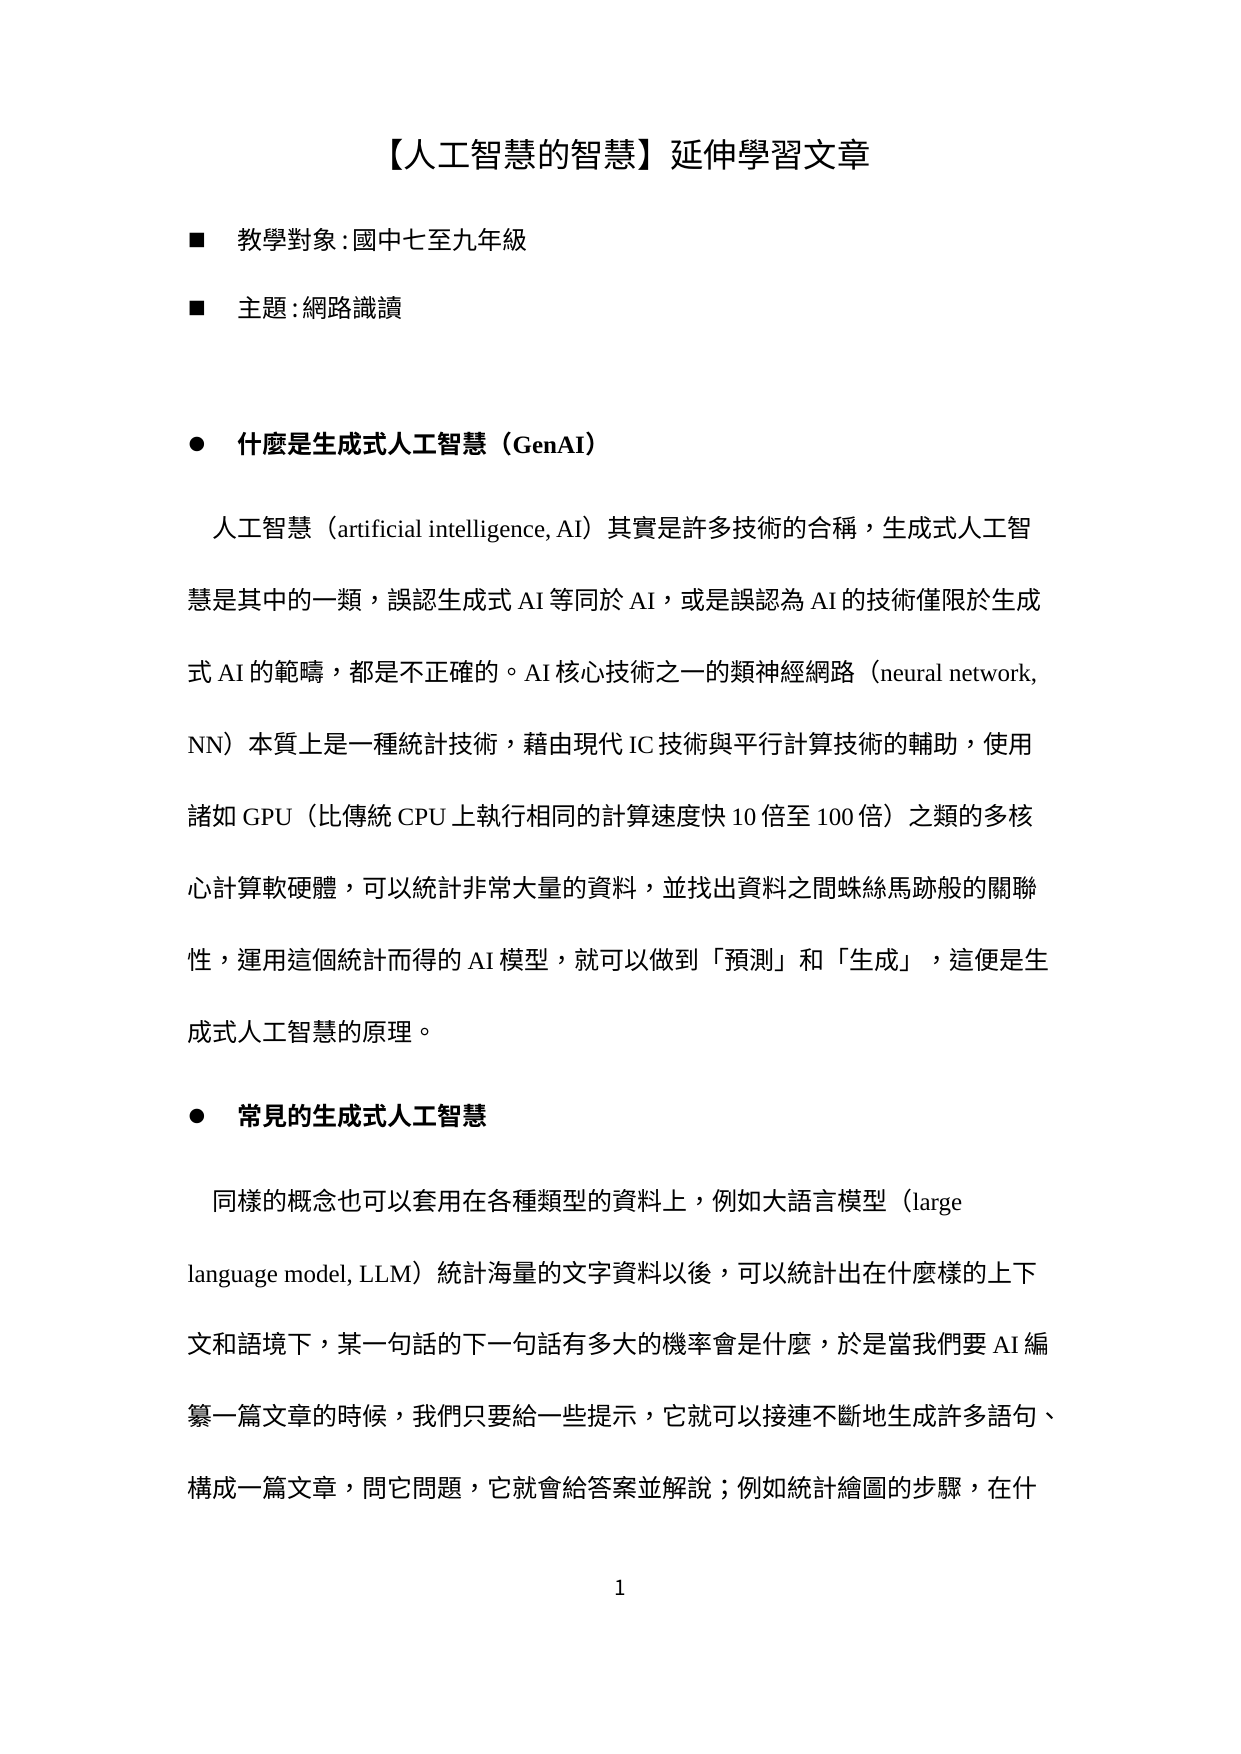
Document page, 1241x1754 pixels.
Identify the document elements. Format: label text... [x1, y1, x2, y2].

text 【人工智慧的智慧】延伸學習文章 [187, 111, 1053, 173]
list 主題:網路識讀 [187, 265, 1053, 328]
text 同樣的概念也可以套用在各種類型的資料上，例如大語言模型（large language model, LLM）統計海量的文字資料以後，可以統計出在什麼樣的上下文和語境下，某一句話的下一句話有多大的機率會是什麼，於是當我們要AI編纂一篇文章的時候，我們只要給一些提示，它就可以接連不斷地生成許多語句、構成一篇文章，問它問題，它就會給答案並解說；例如統計繪圖的步驟，在什麼樣的描述下，某個點的附近會補上什麼顏色的點；又或例如統計大量的樂譜，在什麼曲風之下，各小節音符的走向，運用統計而得的AI模型，於是我們便獲得了「文生圖」、「文生曲」之類的AI功能。在同樣的框架之下，我們還可以獲得AI寫程式、AI做簡報、AI做網頁等等的生成式AI技術。 [187, 1158, 1053, 1508]
text 人工智慧（artificial intelligence, AI）其實是許多技術的合稱，生成式人工智慧是其中的一類，誤認生成式AI等同於AI，或是誤認為AI的技術僅限於生成式AI的範疇，都是不正確的。AI核心技術之一的類神經網路（neural network, NN）本質上是一種統計技術，藉由現代IC技術與平行計算技術的輔助，使用諸如GPU（比傳統CPU上執行相同的計算速度快10倍至100倍）之類的多核心計算軟硬體，可以統計非常大量的資料，並找出資料之間蛛絲馬跡般的關聯性，運用這個統計而得的AI模型，就可以做到「預測」和「生成」，這便是生成式人工智慧的原理。 [187, 485, 1053, 1051]
list 常見的生成式人工智慧 [187, 1073, 1053, 1136]
list 教學對象:國中七至九年級 [187, 197, 1053, 260]
list 什麼是生成式人工智慧（GenAI） [187, 401, 1053, 463]
